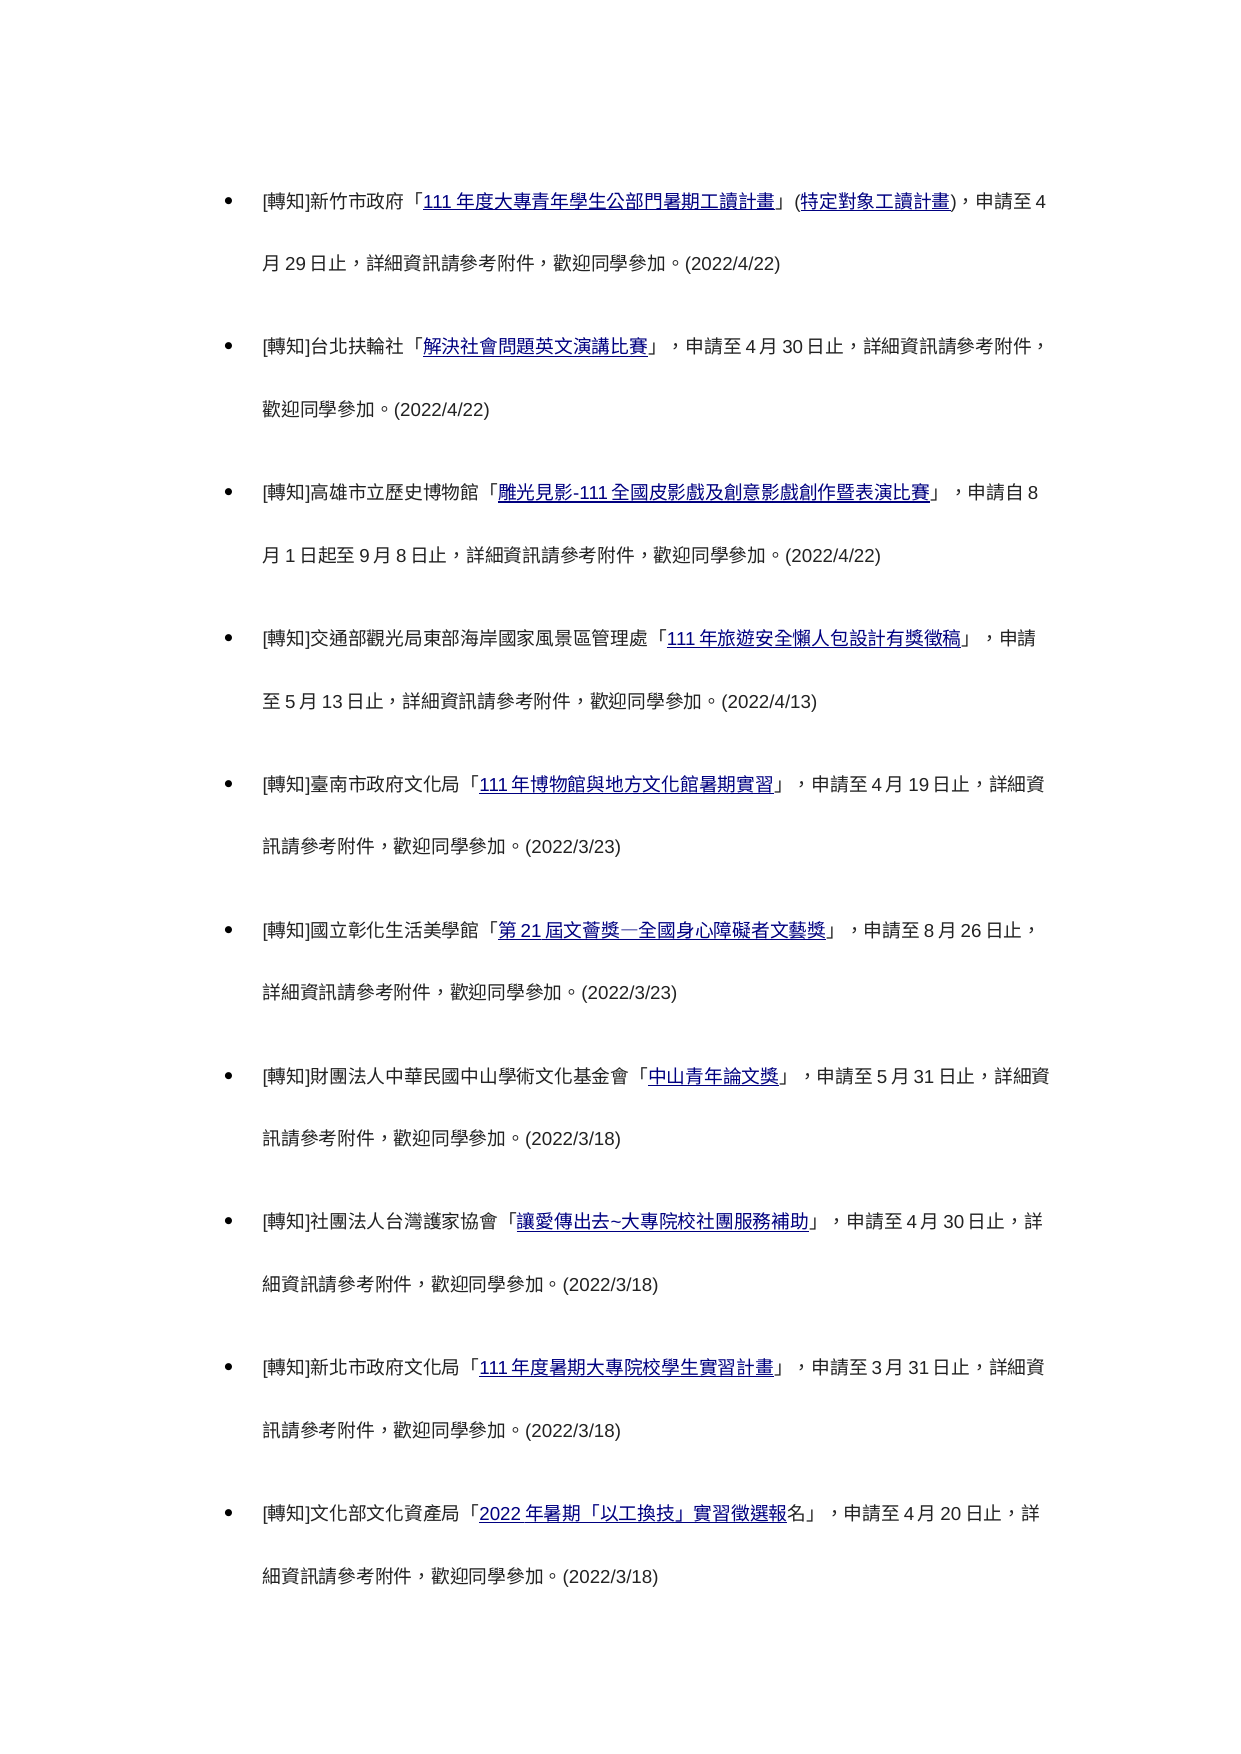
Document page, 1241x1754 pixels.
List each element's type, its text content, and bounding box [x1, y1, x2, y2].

list [轉知]台北扶輪社「解決社會問題英文演講比賽」，申請至4月30日止，詳細資訊請參考附件，歡迎同學參加。(2022/4/22) [225, 304, 1053, 429]
list [轉知]文化部文化資產局「2022年暑期「以工換技」實習徵選報名」，申請至4月20日止，詳細資訊請參考附件，歡迎同學參加。(2022/3/18) [225, 1471, 1053, 1596]
list [轉知]臺南市政府文化局「111年博物館與地方文化館暑期實習」，申請至4月19日止，詳細資訊請參考附件，歡迎同學參加。(2022/3/23) [225, 742, 1053, 867]
list [轉知]新北市政府文化局「111年度暑期大專院校學生實習計畫」，申請至3月31日止，詳細資訊請參考附件，歡迎同學參加。(2022/3/18) [225, 1325, 1053, 1450]
list [轉知]財團法人中華民國中山學術文化基金會「中山青年論文獎」，申請至5月31日止，詳細資訊請參考附件，歡迎同學參加。(2022/3/18) [225, 1033, 1053, 1158]
list [轉知]交通部觀光局東部海岸國家風景區管理處「111年旅遊安全懶人包設計有獎徵稿」，申請至5月13日止，詳細資訊請參考附件，歡迎同學參加。(2022/4/13) [225, 596, 1053, 721]
list [轉知]新竹市政府「111 年度大專青年學生公部門暑期工讀計畫」(特定對象工讀計畫)，申請至4月29日止，詳細資訊請參考附件，歡迎同學參加。(2022/4/22) [225, 158, 1053, 283]
list [轉知]國立彰化生活美學館「第21屆文薈獎—全國身心障礙者文藝獎」，申請至8月26日止，詳細資訊請參考附件，歡迎同學參加。(2022/3/23) [225, 887, 1053, 1012]
list [轉知]高雄市立歷史博物館「雕光見影-111全國皮影戲及創意影戲創作暨表演比賽」，申請自8月1日起至9月8日止，詳細資訊請參考附件，歡迎同學參加。(2022/4/22) [225, 450, 1053, 575]
list [轉知]社團法人台灣護家協會「讓愛傳出去~大專院校社團服務補助」，申請至4月30日止，詳細資訊請參考附件，歡迎同學參加。(2022/3/18) [225, 1179, 1053, 1304]
